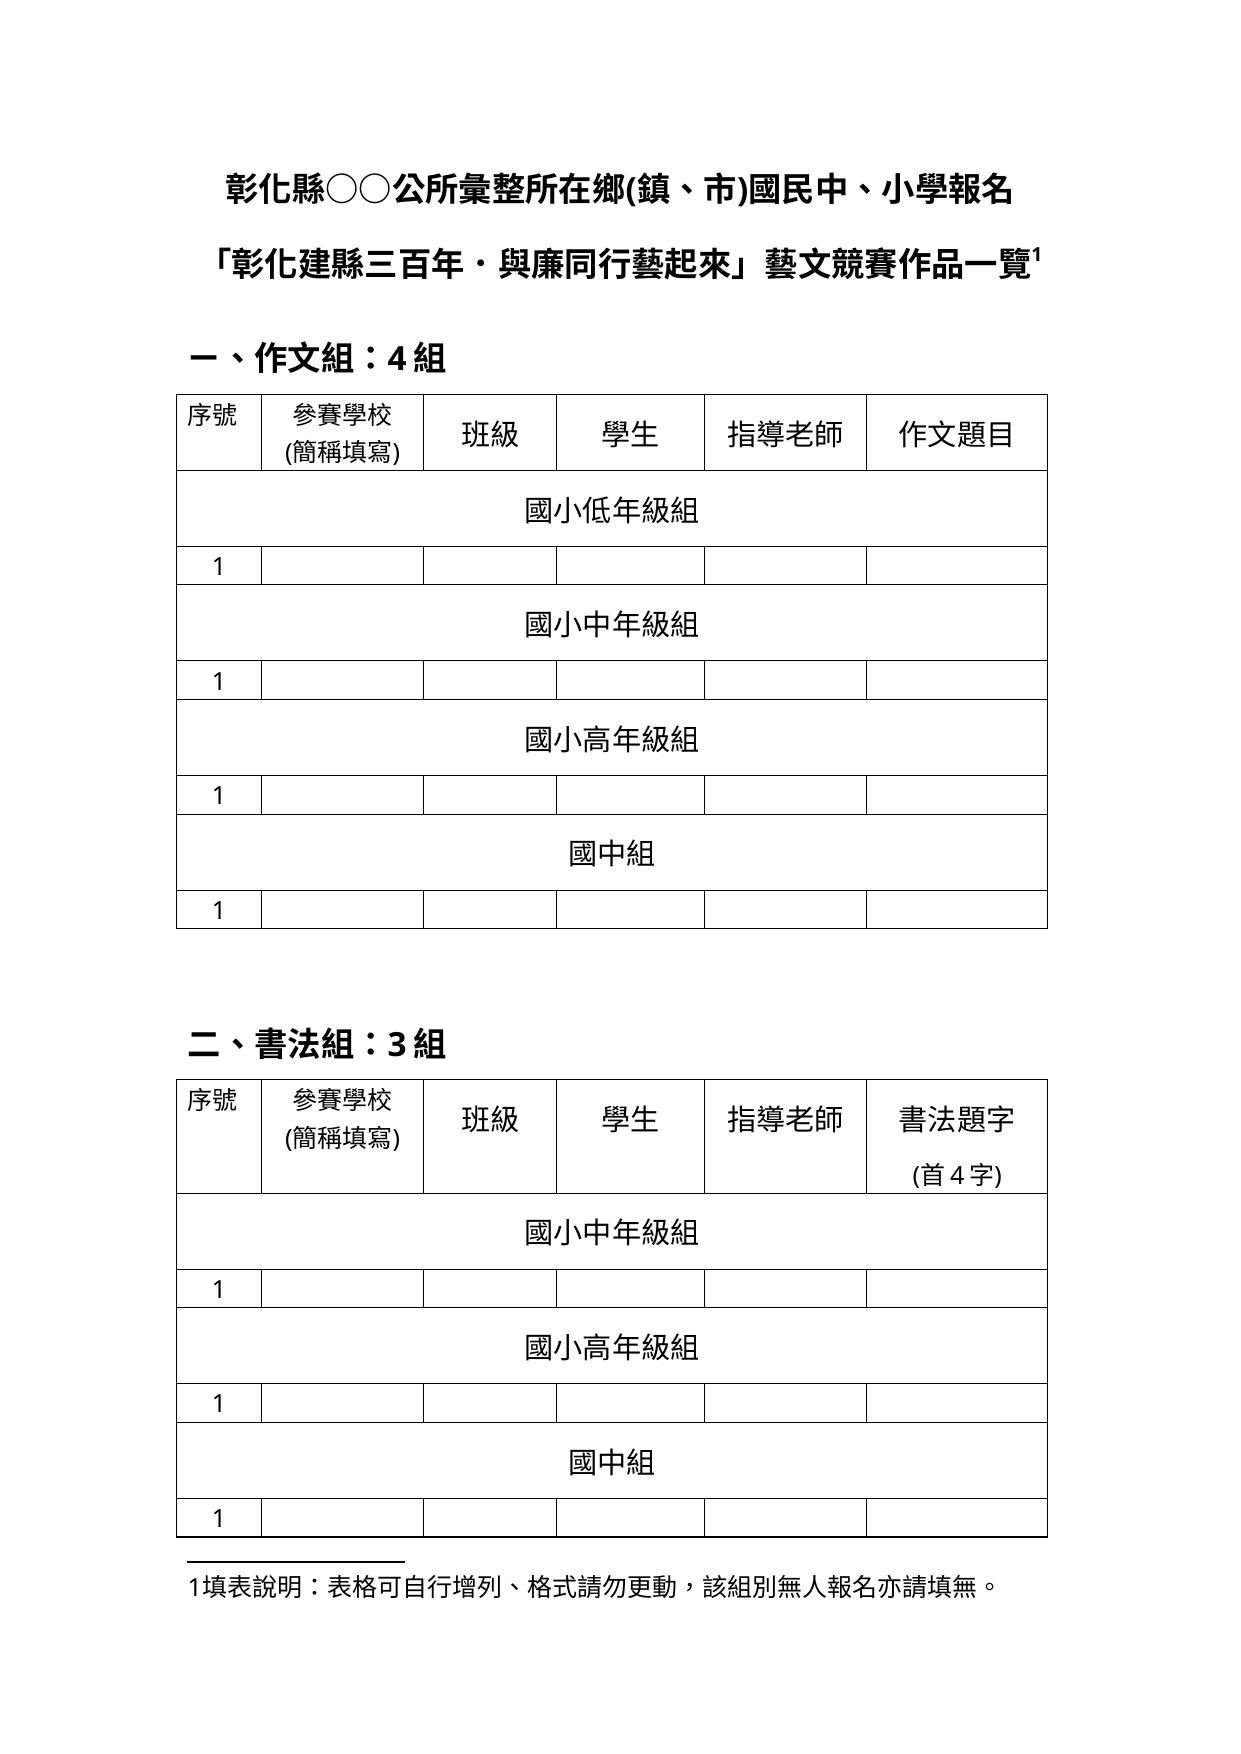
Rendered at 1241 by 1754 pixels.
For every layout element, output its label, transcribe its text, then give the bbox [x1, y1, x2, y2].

table_cell [424, 547, 556, 584]
table_cell 國小低年級組 [177, 471, 1047, 546]
table_cell [867, 1270, 1047, 1307]
table_cell [557, 1384, 704, 1422]
table_cell [557, 661, 704, 699]
table_cell 國小中年級組 [177, 1194, 1047, 1269]
table_cell [705, 1499, 866, 1536]
table_header 班級 [424, 395, 556, 470]
table_header 指導老師 [705, 1080, 866, 1193]
table_header 序號 [177, 395, 261, 470]
table_cell [424, 1270, 556, 1307]
text 填表說明：表格可自行增列、格式請勿更動，該組別無人報名亦請填無。 [187, 1568, 1053, 1604]
table_cell 國小高年級組 [177, 700, 1047, 775]
table_cell [705, 891, 866, 928]
table_header 學生 [557, 395, 704, 470]
table_cell 1 [177, 1270, 261, 1307]
table_cell [705, 547, 866, 584]
table_cell [557, 891, 704, 928]
table_cell 1 [177, 547, 261, 584]
table_cell 國中組 [177, 1423, 1047, 1498]
table_header 序號 [177, 1080, 261, 1193]
table_cell [262, 661, 423, 699]
table_cell [557, 1270, 704, 1307]
table_cell [262, 776, 423, 813]
table_cell [557, 1499, 704, 1536]
table_cell [262, 1384, 423, 1422]
table_cell [424, 1499, 556, 1536]
table_cell [867, 661, 1047, 699]
table_header 班級 [424, 1080, 556, 1193]
text 彰化縣○○公所彙整所在鄉(鎮、市)國民中、小學報名 [187, 150, 1053, 225]
table_cell [262, 891, 423, 928]
text 二、書法組：3組 [187, 1004, 1053, 1079]
table_header 參賽學校 (簡稱填寫) [262, 395, 423, 470]
table_cell [867, 1499, 1047, 1536]
table_cell [557, 776, 704, 813]
table_cell [705, 661, 866, 699]
table_cell [424, 1384, 556, 1422]
table_cell [557, 547, 704, 584]
table_header 作文題目 [867, 395, 1047, 470]
table_cell [867, 776, 1047, 813]
table_cell [424, 661, 556, 699]
table_cell [705, 1384, 866, 1422]
text ㄧ、作文組：4組 [187, 319, 1053, 394]
text 「彰化建縣三百年．與廉同行藝起來」藝文競賽作品一覽 [187, 225, 1053, 300]
table_cell [867, 891, 1047, 928]
table_header 指導老師 [705, 395, 866, 470]
table_cell 1 [177, 1499, 261, 1536]
table_header 書法題字 (首4字) [867, 1080, 1047, 1193]
table_cell 1 [177, 891, 261, 928]
table_header 參賽學校 (簡稱填寫) [262, 1080, 423, 1193]
table_cell [424, 891, 556, 928]
table_cell 1 [177, 776, 261, 813]
table_cell [705, 1270, 866, 1307]
table_cell 1 [177, 1384, 261, 1422]
table_header 學生 [557, 1080, 704, 1193]
table_cell 國小高年級組 [177, 1308, 1047, 1383]
table_cell [262, 1499, 423, 1536]
table_cell 國中組 [177, 815, 1047, 889]
table_cell [867, 547, 1047, 584]
table_cell [262, 547, 423, 584]
table_cell 國小中年級組 [177, 585, 1047, 660]
table_cell 1 [177, 661, 261, 699]
table_cell [705, 776, 866, 813]
table_cell [262, 1270, 423, 1307]
table_cell [867, 1384, 1047, 1422]
table_cell [424, 776, 556, 813]
